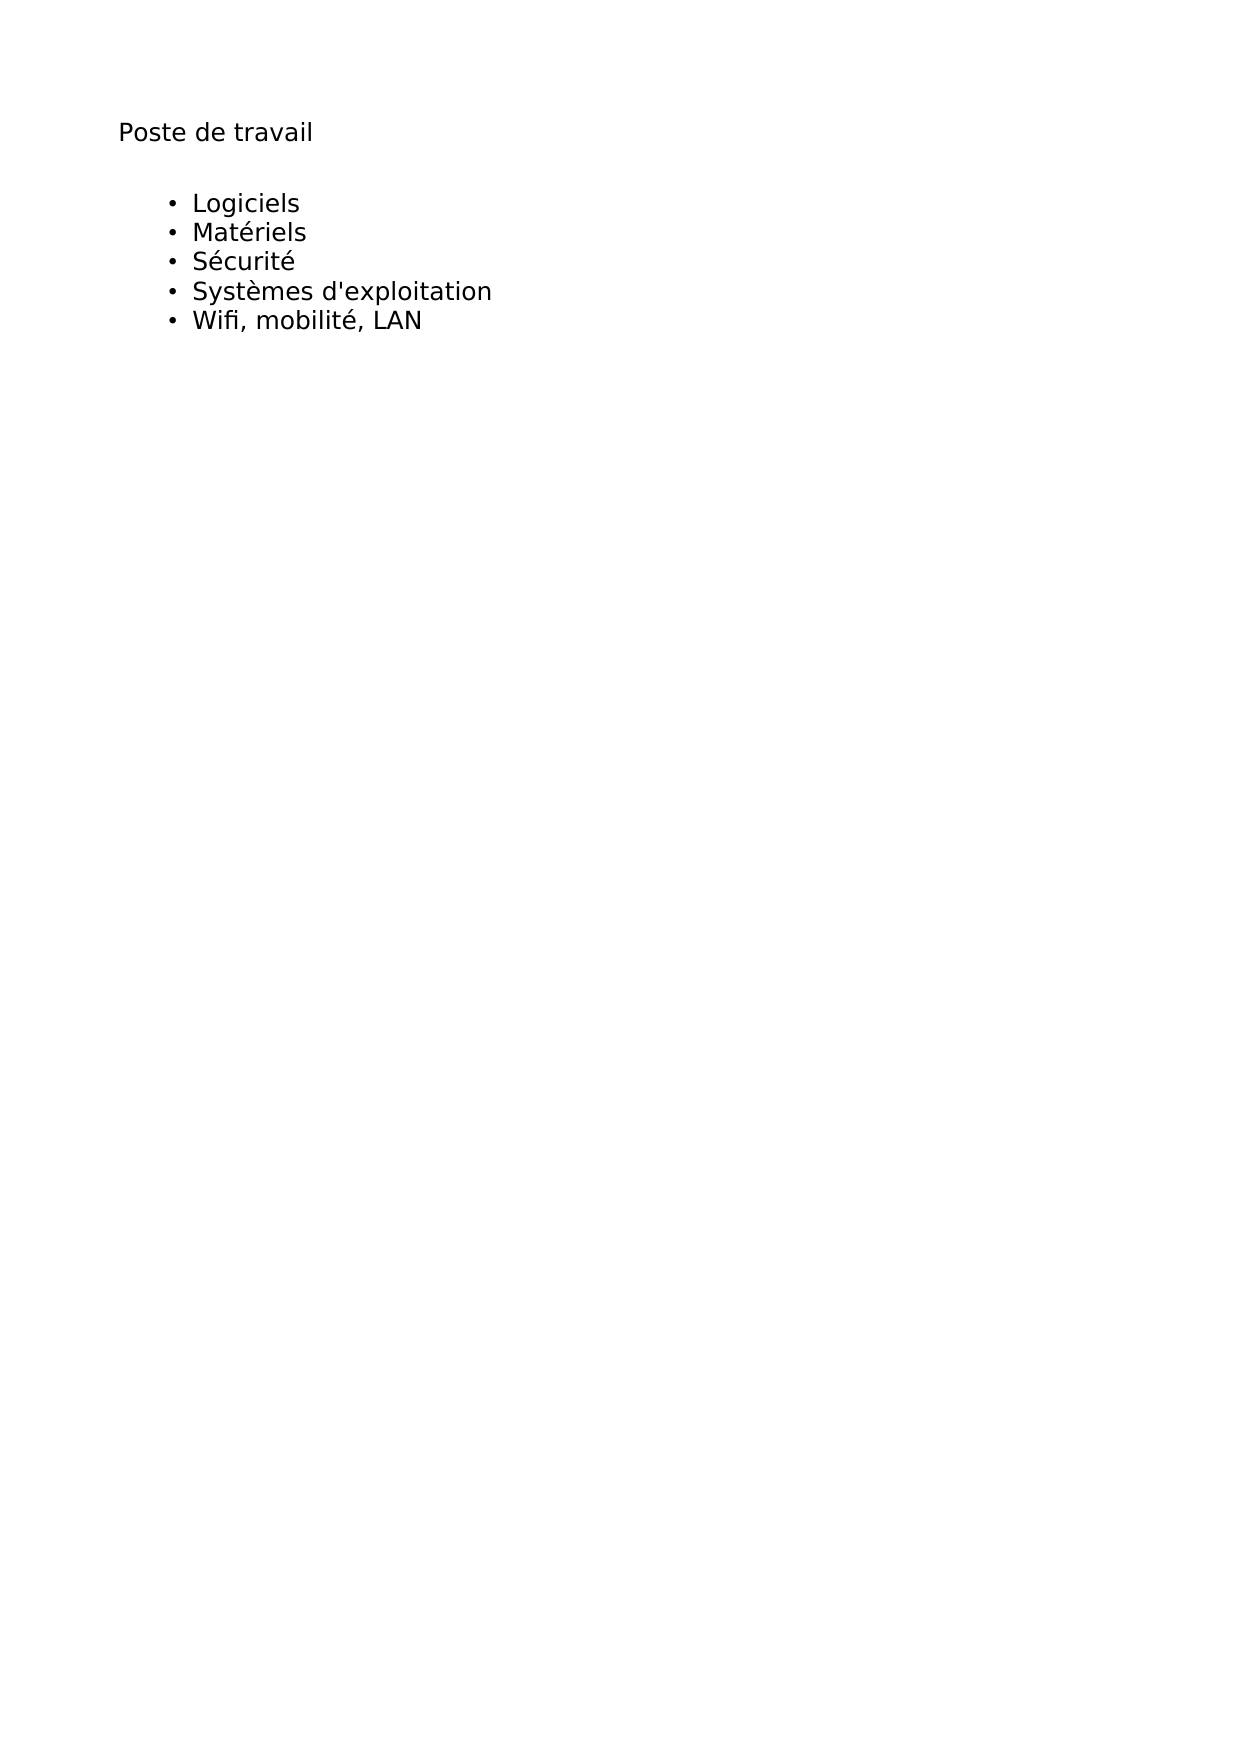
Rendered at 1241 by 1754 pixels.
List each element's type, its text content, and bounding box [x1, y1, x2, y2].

list Wifi, mobilité, LAN [177, 306, 1122, 335]
list Sécurité [177, 248, 1122, 277]
list Logiciels [177, 189, 1122, 218]
list Matériels [177, 218, 1122, 248]
text Poste de travail [118, 118, 1122, 147]
list Systèmes d'exploitation [177, 277, 1122, 306]
